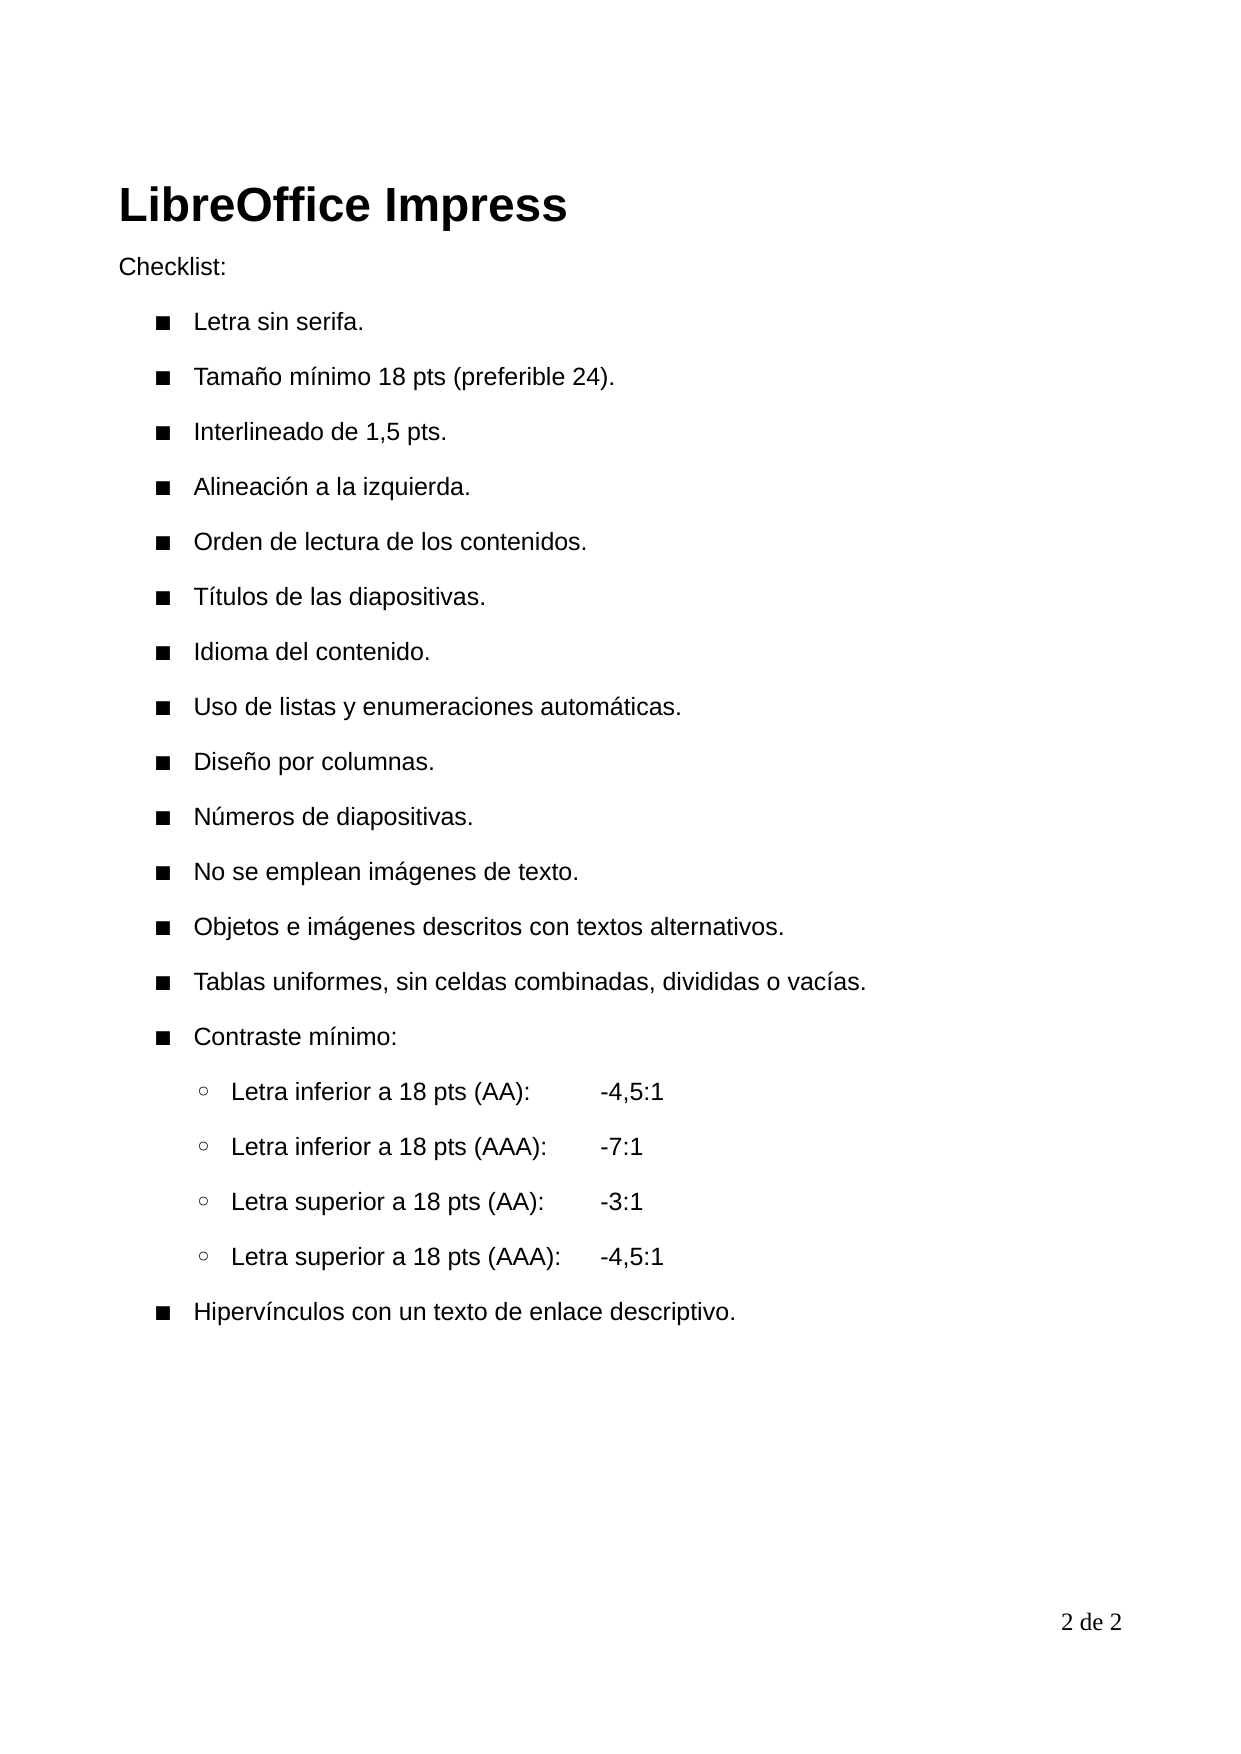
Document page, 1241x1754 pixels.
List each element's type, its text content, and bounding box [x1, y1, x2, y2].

list Letra superior a 18 pts (AA): -3:1 [193, 1187, 1122, 1216]
list Orden de lectura de los contenidos. [156, 527, 1122, 556]
text Checklist: [118, 252, 1122, 281]
list Letra superior a 18 pts (AAA): -4,5:1 [193, 1242, 1122, 1271]
list Idioma del contenido. [156, 637, 1122, 666]
list Hipervínculos con un texto de enlace descriptivo. [156, 1297, 1122, 1326]
list Uso de listas y enumeraciones automáticas. [156, 692, 1122, 721]
list Letra inferior a 18 pts (AA): -4,5:1 [193, 1077, 1122, 1106]
list Alineación a la izquierda. [156, 472, 1122, 501]
subtitle LibreOffice Impress [118, 177, 1122, 232]
list Títulos de las diapositivas. [156, 582, 1122, 611]
list Objetos e imágenes descritos con textos alternativos. [156, 912, 1122, 941]
list Tablas uniformes, sin celdas combinadas, divididas o vacías. [156, 967, 1122, 996]
list Contraste mínimo: [156, 1022, 1122, 1051]
list Interlineado de 1,5 pts. [156, 417, 1122, 446]
list Diseño por columnas. [156, 747, 1122, 776]
list Números de diapositivas. [156, 802, 1122, 831]
list Letra sin serifa. [156, 307, 1122, 336]
list Tamaño mínimo 18 pts (preferible 24). [156, 362, 1122, 391]
list No se emplean imágenes de texto. [156, 857, 1122, 886]
list Letra inferior a 18 pts (AAA): -7:1 [193, 1132, 1122, 1161]
